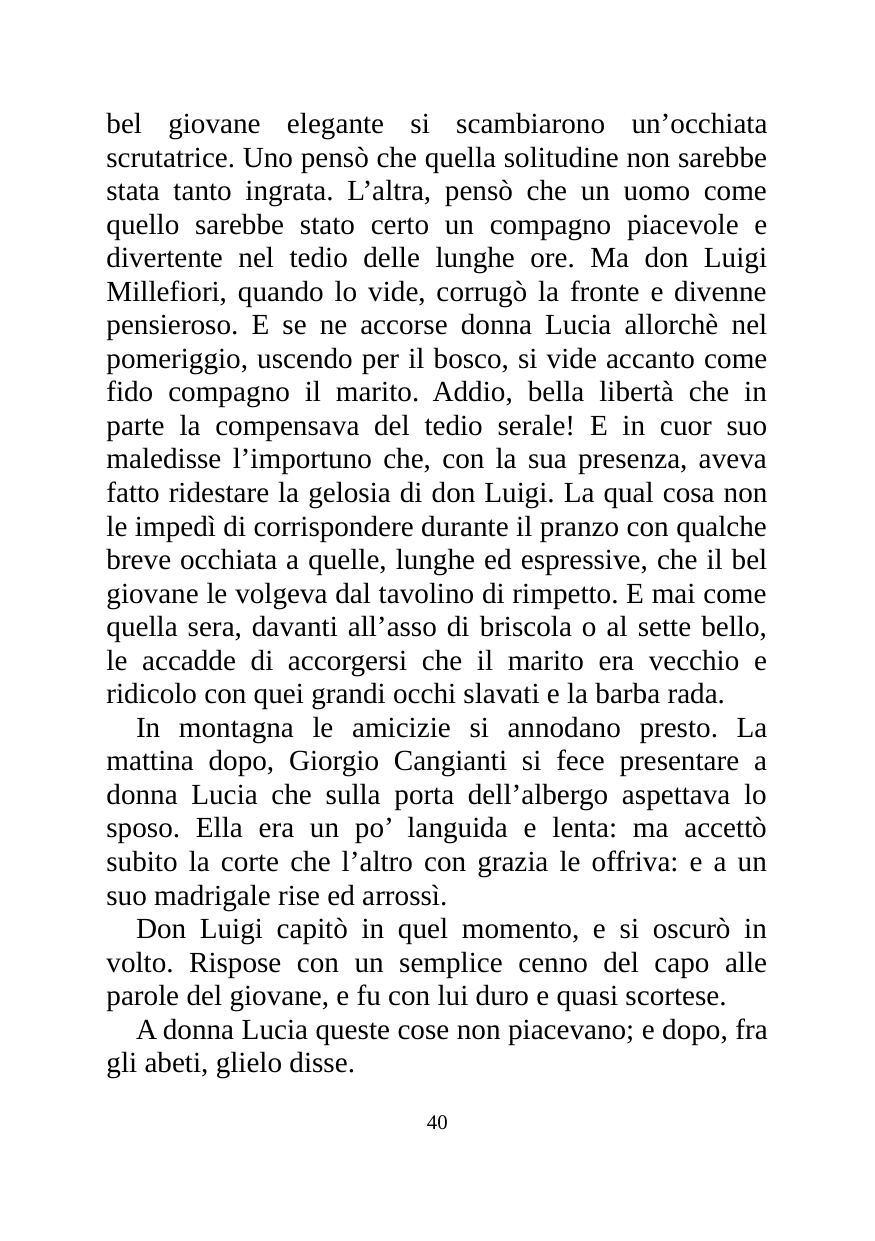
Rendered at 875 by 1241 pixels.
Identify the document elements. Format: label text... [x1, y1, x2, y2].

text bel giovane elegante si scambiarono un’occhiata scrutatrice. Uno pensò che quella solitudine non sarebbe stata tanto ingrata. L’altra, pensò che un uomo come quello sarebbe stato certo un compagno piacevole e divertente nel tedio delle lunghe ore. Ma don Luigi Millefiori, quando lo vide, corrugò la fronte e divenne pensieroso. E se ne accorse donna Lucia allorchè nel pomeriggio, uscendo per il bosco, si vide accanto come fido compagno il marito. Addio, bella libertà che in parte la compensava del tedio serale! E in cuor suo maledisse l’importuno che, con la sua presenza, aveva fatto ridestare la gelosia di don Luigi. La qual cosa non le impedì di corrispondere durante il pranzo con qualche breve occhiata a quelle, lunghe ed espressive, che il bel giovane le volgeva dal tavolino di rimpetto. E mai come quella sera, davanti all’asso di briscola o al sette bello, le accadde di accorgersi che il marito era vecchio e ridicolo con quei grandi occhi slavati e la barba rada. [106, 106, 768, 710]
text Don Luigi capitò in quel momento, e si oscurò in volto. Rispose con un semplice cenno del capo alle parole del giovane, e fu con lui duro e quasi scortese. [106, 911, 768, 1012]
text A donna Lucia queste cose non piacevano; e dopo, fra gli abeti, glielo disse. [106, 1012, 768, 1079]
text In montagna le amicizie si annodano presto. La mattina dopo, Giorgio Cangianti si fece presentare a donna Lucia che sulla porta dell’albergo aspettava lo sposo. Ella era un po’ languida e lenta: ma accettò subito la corte che l’altro con grazia le offriva: e a un suo madrigale rise ed arrossì. [106, 710, 768, 911]
